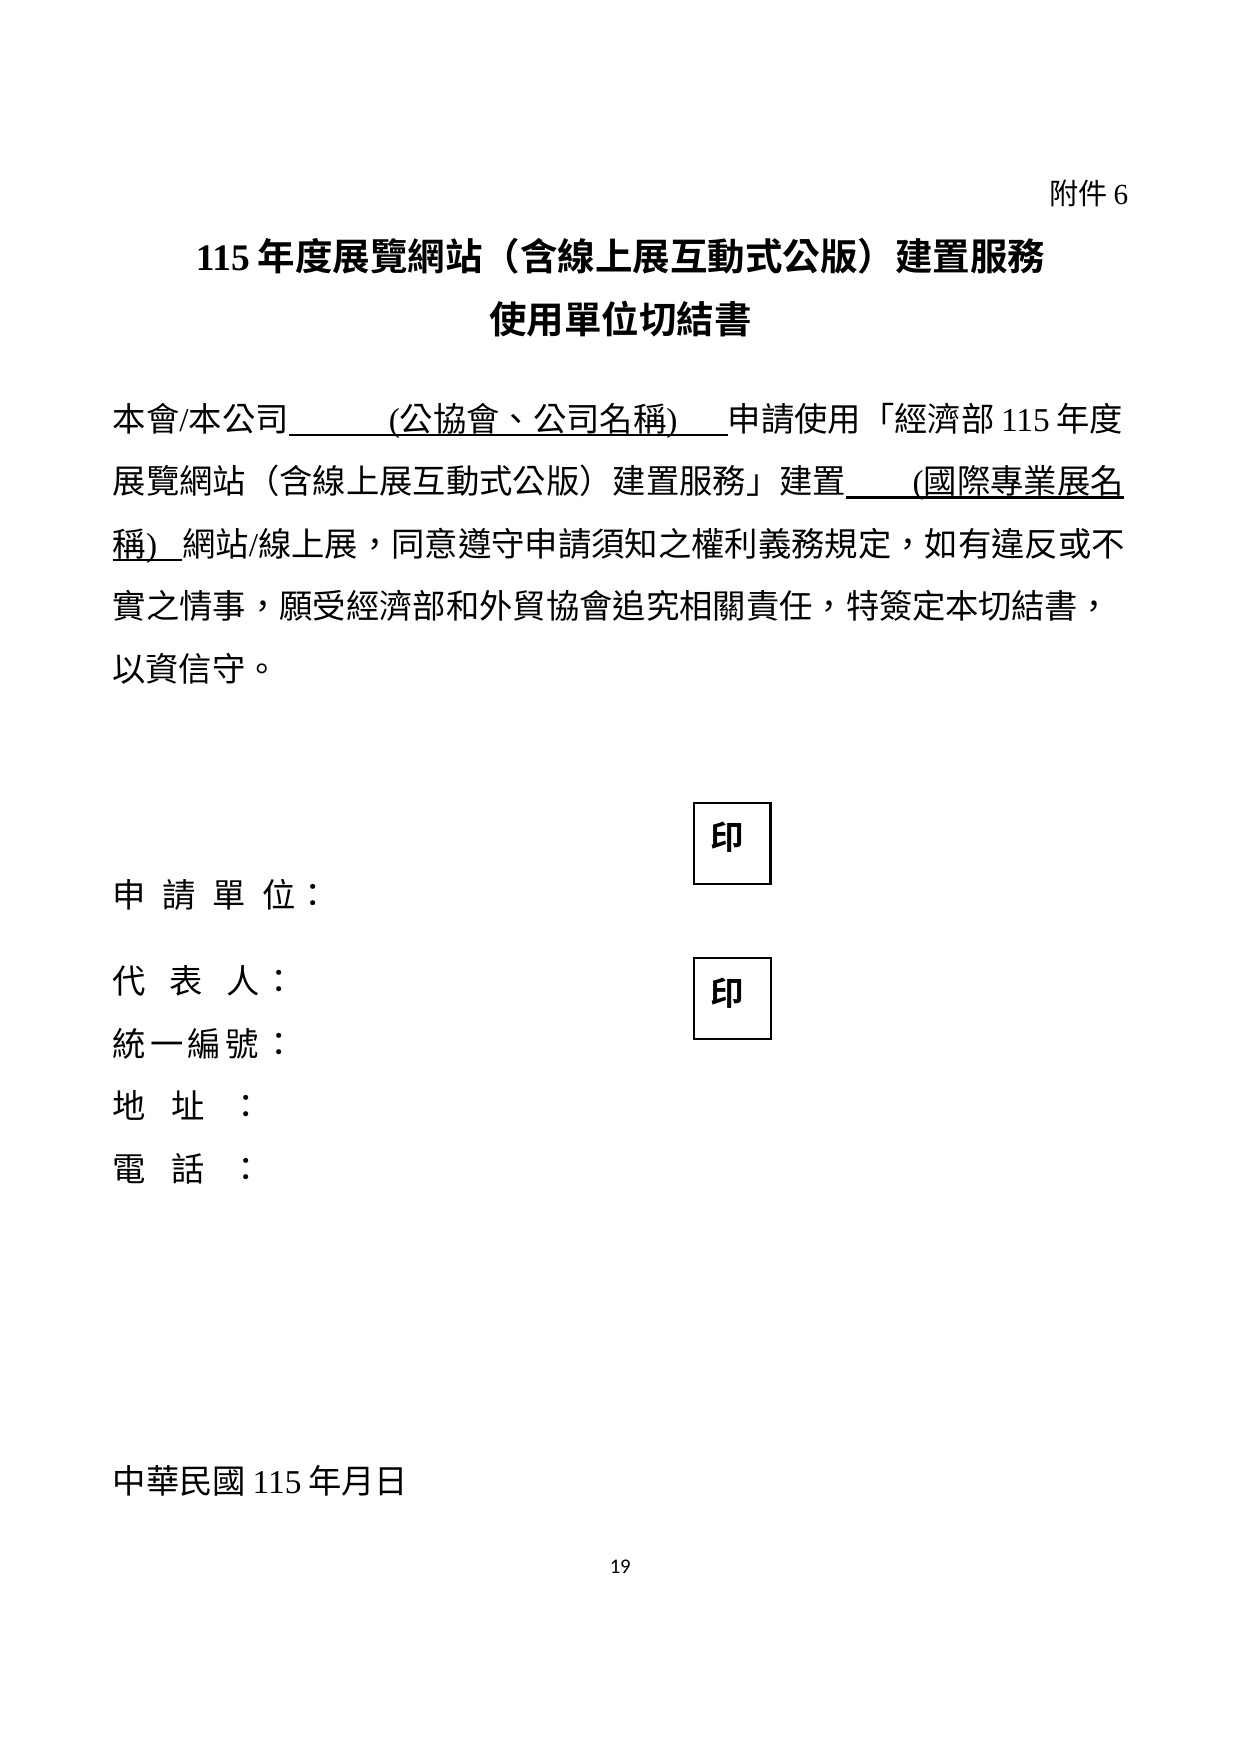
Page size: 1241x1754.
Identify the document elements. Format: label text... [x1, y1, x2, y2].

text 申 請 單 位： [112, 812, 1124, 937]
text 地址： [112, 1062, 1124, 1125]
text 電話： [112, 1125, 1124, 1187]
text 印 [710, 811, 754, 859]
text 代 表 人： [112, 937, 965, 1000]
text 115年度展覽網站（含線上展互動式公版）建置服務 [112, 212, 1128, 275]
text 使用單位切結書 [112, 275, 1128, 337]
text 統一編號： [112, 1000, 1124, 1062]
text 代 表 人： [695, 959, 770, 1038]
text 附件6 [112, 150, 1128, 212]
text 中華民國115年月日 [112, 1437, 1128, 1500]
text 本會/本公司 (公協會、公司名稱) 申請使用「經濟部115年度展覽網站（含線上展互動式公版）建置服務」建置 (國際專業展名稱) 網站/線上展，同意遵守申請須知之權利義務規定，如有違反或不實之情事，願受經濟部和外貿協會追究相關責任，特簽定本切結書，以資信守。 [112, 375, 1128, 687]
text 印 [710, 967, 755, 1015]
